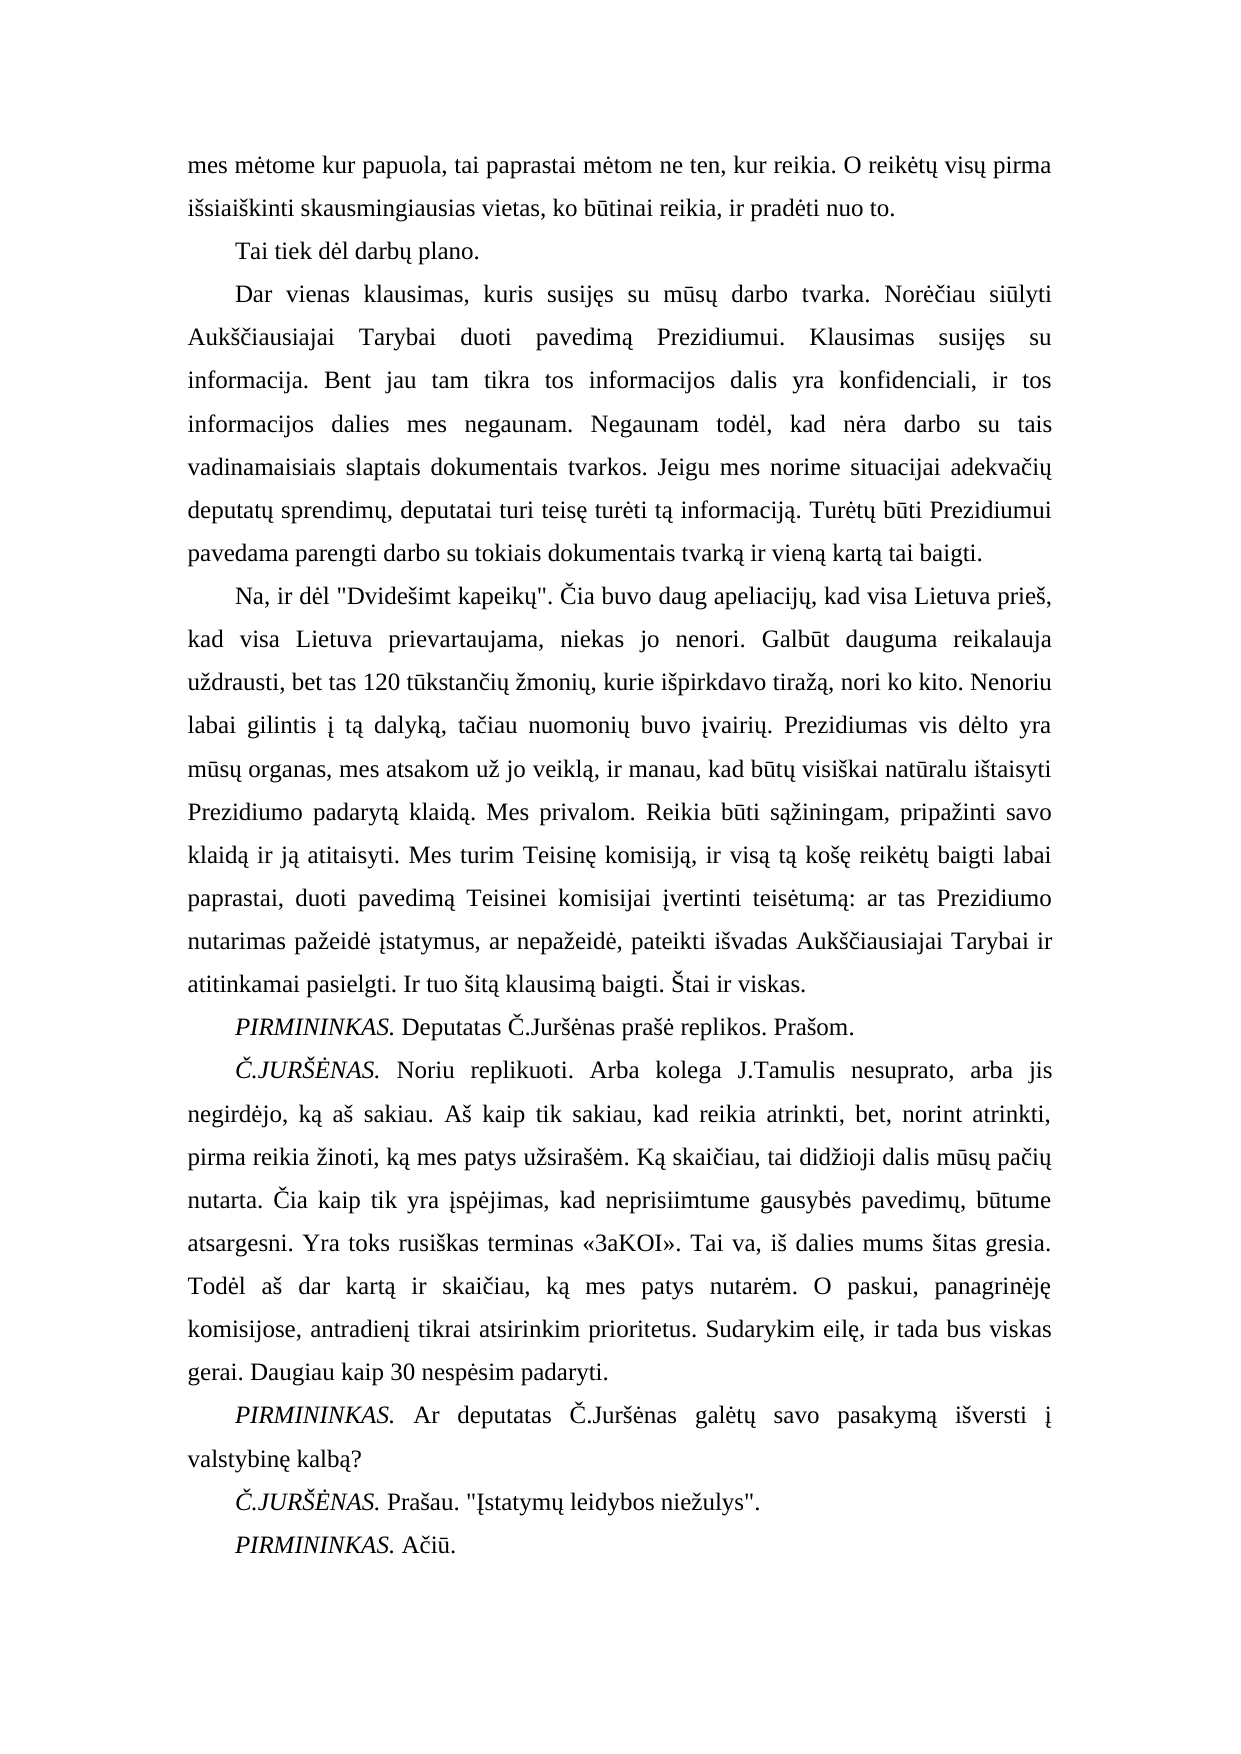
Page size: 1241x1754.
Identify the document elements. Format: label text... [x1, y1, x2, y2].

text Dar vienas klausimas, kuris susijęs su mūsų darbo tvarka. Norėčiau siūlyti Aukščiausiajai Tarybai duoti pavedimą Prezidiumui. Klausimas susijęs su informacija. Bent jau tam tikra tos informacijos dalis yra konfidenciali, ir tos informacijos dalies mes negaunam. Negaunam todėl, kad nėra darbo su tais vadinamaisiais slaptais dokumentais tvarkos. Jeigu mes norime situacijai adekvačių deputatų sprendimų, deputatai turi teisę turėti tą informaciją. Turėtų būti Prezidiumui pavedama parengti darbo su tokiais dokumentais tvarką ir vieną kartą tai baigti. [187, 279, 1053, 567]
text PIRMININKAS. Deputatas Č.Juršėnas prašė replikos. Prašom. [187, 1012, 1053, 1041]
text Na, ir dėl "Dvidešimt kapeikų". Čia buvo daug apeliacijų, kad visa Lietuva prieš, kad visa Lietuva prievartaujama, niekas jo nenori. Galbūt dauguma reikalauja uždrausti, bet tas 120 tūkstančių žmonių, kurie išpirkdavo tiražą, nori ko kito. Nenoriu labai gilintis į tą dalyką, tačiau nuomonių buvo įvairių. Prezidiumas vis dėlto yra mūsų organas, mes atsakom už jo veiklą, ir manau, kad būtų visiškai natūralu ištaisyti Prezidiumo padarytą klaidą. Mes privalom. Reikia būti sąžiningam, pripažinti savo klaidą ir ją atitaisyti. Mes turim Teisinę komisiją, ir visą tą košę reikėtų baigti labai paprastai, duoti pavedimą Teisinei komisijai įvertinti teisėtumą: ar tas Prezidiumo nutarimas pa­žeidė įstatymus, ar nepažeidė, pateikti išvadas Aukščiausiajai Tarybai ir atitinkamai pasielgti. Ir tuo šitą klausimą baigti. Štai ir viskas. [187, 581, 1053, 998]
text PIRMININKAS. Ar deputatas Č.Juršėnas galėtų savo pasakymą išversti į valstybinę kalbą? [187, 1401, 1053, 1472]
text Č.JURŠĖNAS. Noriu replikuoti. Arba kolega J.Tamulis nesuprato, arba jis negirdėjo, ką aš sakiau. Aš kaip tik sakiau, kad reikia atrinkti, bet, norint atrinkti, pirma reikia žinoti, ką mes patys užsirašėm. Ką skaičiau, tai didžioji dalis mūsų pačių nutarta. Čia kaip tik yra įspėjimas, kad neprisiimtume gausybės pavedimų, būtume atsargesni. Yra toks rusiškas terminas «3aKOI». Tai va, iš dalies mums šitas gresia. Todėl aš dar kartą ir skaičiau, ką mes patys nutarėm. O paskui, panagrinėję komisijose, antradienį tikrai atsirinkim prioritetus. Sudarykim eilę, ir tada bus viskas gerai. Daugiau kaip 30 nespėsim padaryti. [187, 1056, 1053, 1386]
text Tai tiek dėl darbų plano. [187, 236, 1053, 265]
text mes mėtome kur papuola, tai paprastai mėtom ne ten, kur reikia. O reikėtų visų pirma išsiaiškinti skausmingiausias vietas, ko būtinai reikia, ir pradėti nuo to. [187, 150, 1053, 222]
text PIRMININKAS. Ačiū. [187, 1530, 1053, 1559]
text Č.JURŠĖNAS. Prašau. "Įstatymų leidybos niežulys". [187, 1487, 1053, 1516]
